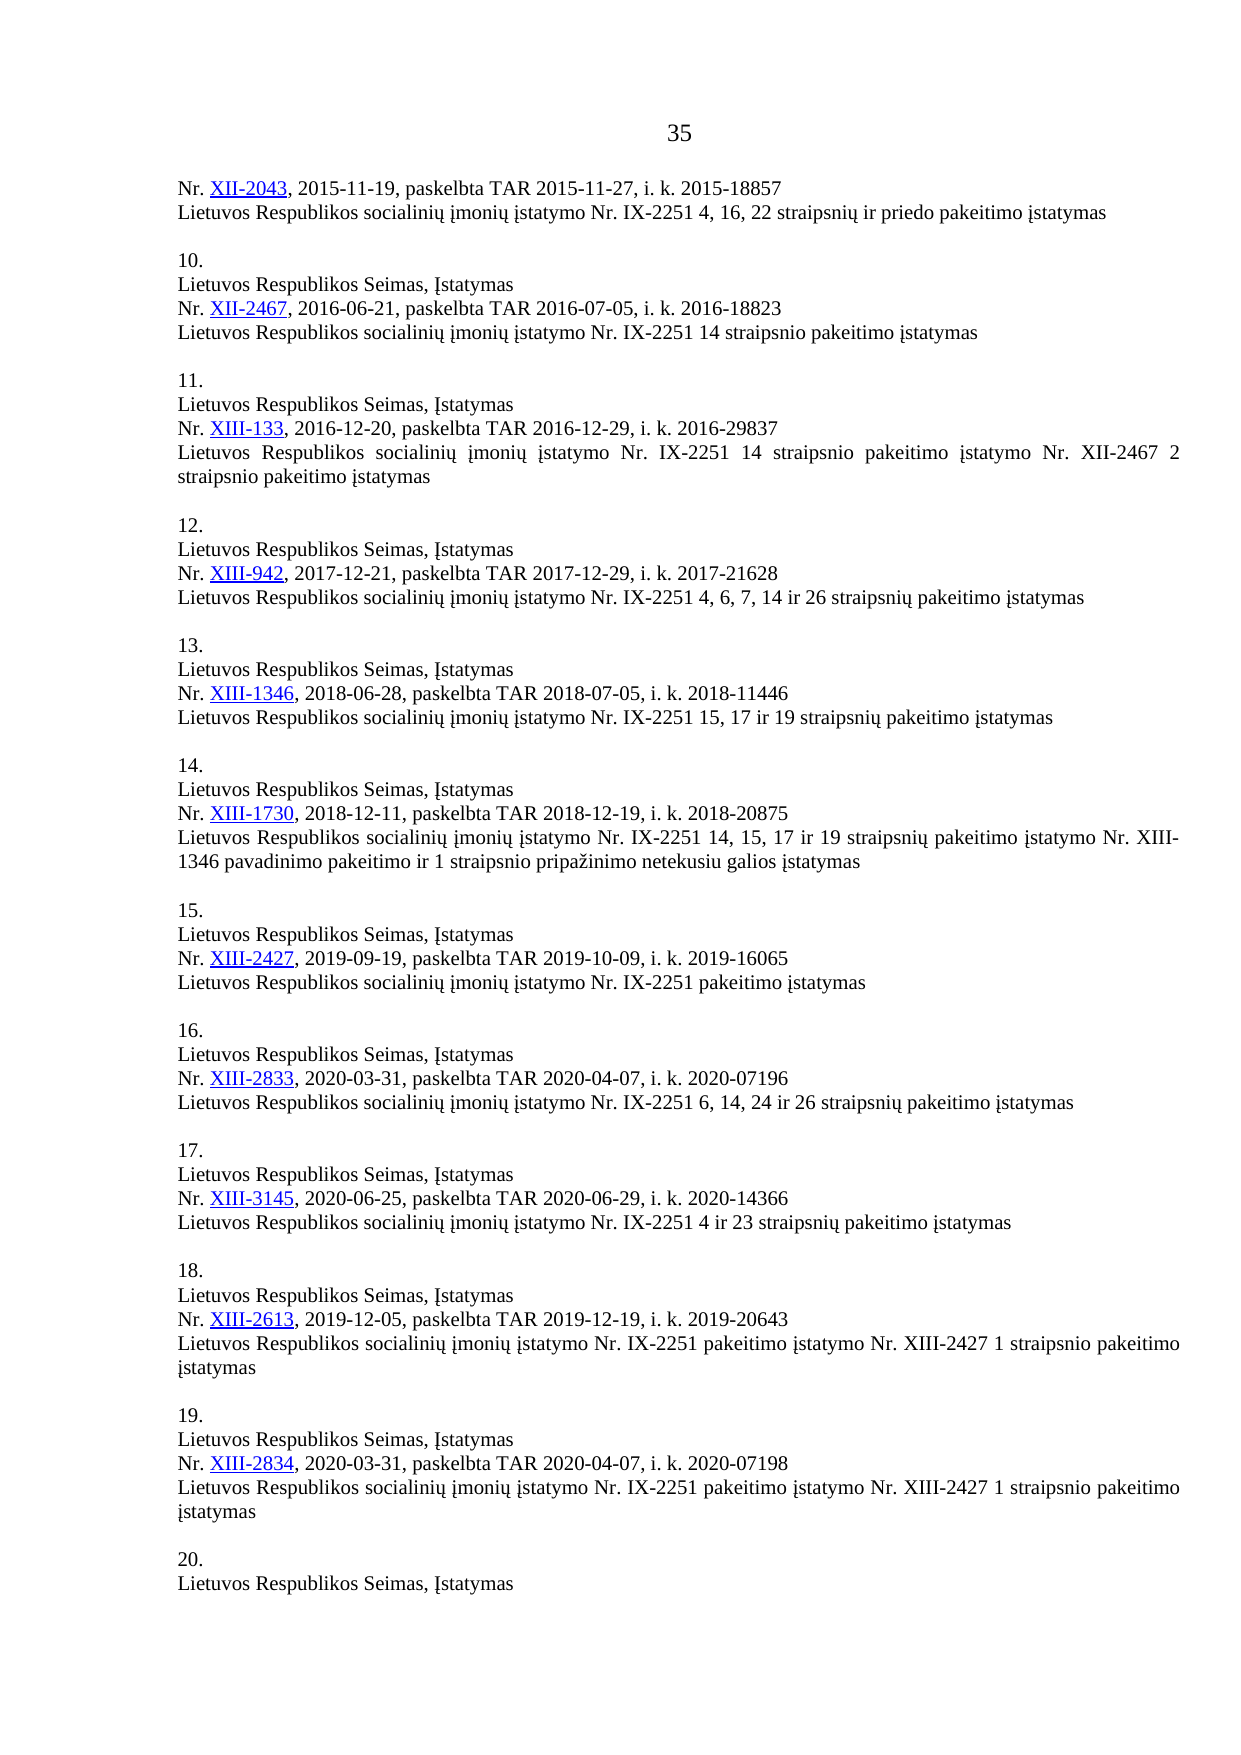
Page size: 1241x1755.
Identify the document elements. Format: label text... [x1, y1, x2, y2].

text 15. [177, 897, 1181, 922]
text Lietuvos Respublikos socialinių įmonių įstatymo Nr. IX-2251 pakeitimo įstatymo Nr. XIII-2427 1 straipsnio pakeitimo įstatymas [177, 1331, 1181, 1379]
text Lietuvos Respublikos Seimas, Įstatymas [177, 657, 1181, 681]
text Lietuvos Respublikos socialinių įmonių įstatymo Nr. IX-2251 4 ir 23 straipsnių pakeitimo įstatymas [177, 1210, 1181, 1234]
text Lietuvos Respublikos Seimas, Įstatymas [177, 922, 1181, 946]
text 12. [177, 512, 1181, 537]
text 19. [177, 1403, 1181, 1427]
text Lietuvos Respublikos socialinių įmonių įstatymo Nr. IX-2251 14, 15, 17 ir 19 straipsnių pakeitimo įstatymo Nr. XIII-1346 pavadinimo pakeitimo ir 1 straipsnio pripažinimo netekusiu galios įstatymas [177, 825, 1181, 873]
text Lietuvos Respublikos socialinių įmonių įstatymo Nr. IX-2251 pakeitimo įstatymas [177, 970, 1181, 994]
text Lietuvos Respublikos socialinių įmonių įstatymo Nr. IX-2251 pakeitimo įstatymo Nr. XIII-2427 1 straipsnio pakeitimo įstatymas [177, 1475, 1181, 1523]
text Lietuvos Respublikos socialinių įmonių įstatymo Nr. IX-2251 4, 6, 7, 14 ir 26 straipsnių pakeitimo įstatymas [177, 585, 1181, 609]
text Lietuvos Respublikos Seimas, Įstatymas [177, 1042, 1181, 1066]
text Lietuvos Respublikos Seimas, Įstatymas [177, 537, 1181, 561]
text Lietuvos Respublikos socialinių įmonių įstatymo Nr. IX-2251 14 straipsnio pakeitimo įstatymas [177, 320, 1181, 344]
text Lietuvos Respublikos Seimas, Įstatymas [177, 1162, 1181, 1186]
text Lietuvos Respublikos Seimas, Įstatymas [177, 1571, 1181, 1595]
text Nr. XIII-133, 2016-12-20, paskelbta TAR 2016-12-29, i. k. 2016-29837 [177, 416, 1181, 440]
text Nr. XIII-1346, 2018-06-28, paskelbta TAR 2018-07-05, i. k. 2018-11446 [177, 681, 1181, 705]
text 14. [177, 753, 1181, 777]
text Nr. XIII-1730, 2018-12-11, paskelbta TAR 2018-12-19, i. k. 2018-20875 [177, 801, 1181, 825]
text Lietuvos Respublikos Seimas, Įstatymas [177, 392, 1181, 416]
text Lietuvos Respublikos Seimas, Įstatymas [177, 777, 1181, 801]
text Nr. XIII-3145, 2020-06-25, paskelbta TAR 2020-06-29, i. k. 2020-14366 [177, 1186, 1181, 1210]
text 20. [177, 1547, 1181, 1571]
text Nr. XIII-2833, 2020-03-31, paskelbta TAR 2020-04-07, i. k. 2020-07196 [177, 1066, 1181, 1090]
text Nr. XIII-2613, 2019-12-05, paskelbta TAR 2019-12-19, i. k. 2019-20643 [177, 1307, 1181, 1331]
text Lietuvos Respublikos socialinių įmonių įstatymo Nr. IX-2251 14 straipsnio pakeitimo įstatymo Nr. XII-2467 2 straipsnio pakeitimo įstatymas [177, 440, 1181, 488]
text 13. [177, 633, 1181, 657]
text Lietuvos Respublikos Seimas, Įstatymas [177, 1427, 1181, 1451]
text 18. [177, 1258, 1181, 1282]
text Nr. XIII-2427, 2019-09-19, paskelbta TAR 2019-10-09, i. k. 2019-16065 [177, 946, 1181, 970]
text Lietuvos Respublikos socialinių įmonių įstatymo Nr. IX-2251 6, 14, 24 ir 26 straipsnių pakeitimo įstatymas [177, 1090, 1181, 1114]
text Nr. XIII-942, 2017-12-21, paskelbta TAR 2017-12-29, i. k. 2017-21628 [177, 561, 1181, 585]
text Nr. XII-2467, 2016-06-21, paskelbta TAR 2016-07-05, i. k. 2016-18823 [177, 296, 1181, 320]
text Lietuvos Respublikos socialinių įmonių įstatymo Nr. IX-2251 15, 17 ir 19 straipsnių pakeitimo įstatymas [177, 705, 1181, 729]
text 16. [177, 1018, 1181, 1042]
text 11. [177, 368, 1181, 392]
text Nr. XII-2043, 2015-11-19, paskelbta TAR 2015-11-27, i. k. 2015-18857 [177, 176, 1181, 200]
text Lietuvos Respublikos socialinių įmonių įstatymo Nr. IX-2251 4, 16, 22 straipsnių ir priedo pakeitimo įstatymas [177, 200, 1181, 224]
text Nr. XIII-2834, 2020-03-31, paskelbta TAR 2020-04-07, i. k. 2020-07198 [177, 1451, 1181, 1475]
text 10. [177, 248, 1181, 272]
text 17. [177, 1138, 1181, 1162]
text Lietuvos Respublikos Seimas, Įstatymas [177, 272, 1181, 296]
text Lietuvos Respublikos Seimas, Įstatymas [177, 1282, 1181, 1307]
